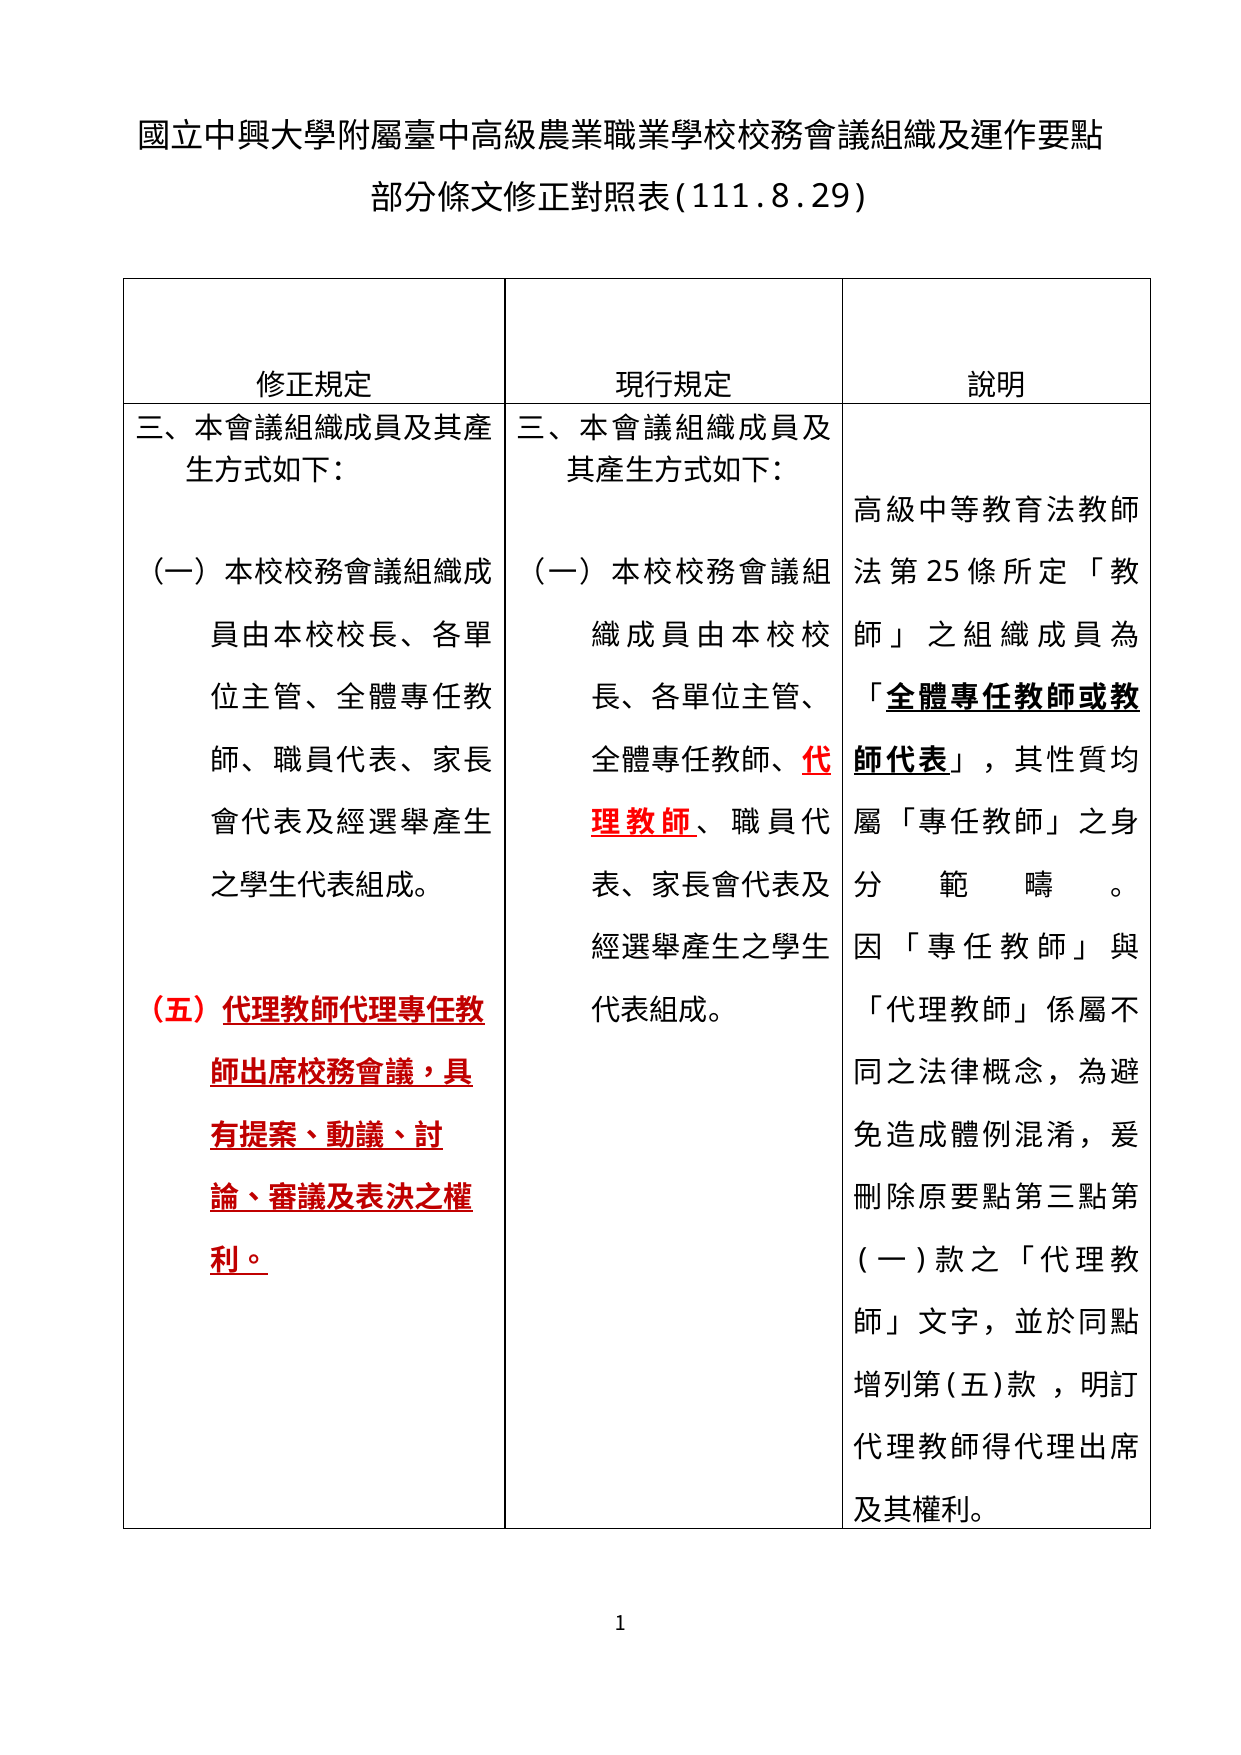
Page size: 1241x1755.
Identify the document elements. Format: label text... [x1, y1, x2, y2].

table_header 說明 [843, 279, 1150, 403]
table_cell 三、本會議組織成員及其產生方式如下： （一）本校校務會議組織成員由本校校長、各單位主管、全體專任教師、職員代表、家長會代表及經選舉產生之學生代表組成。 （五）代理教師代理專任教師出席校務會議，具有提案、動議、討論、審議及表決之權利。 [124, 404, 504, 1528]
table_header 修正規定 [124, 279, 504, 403]
table_header 現行規定 [506, 279, 842, 403]
text 國立中興大學附屬臺中高級農業職業學校校務會議組織及運作要點 [112, 91, 1128, 153]
text 部分條文修正對照表(111.8.29) [112, 153, 1128, 216]
table_cell 三、本會議組織成員及其產生方式如下： （一）本校校務會議組織成員由本校校長、各單位主管、全體專任教師、代理教師、職員代表、家長會代表及經選舉產生之學生代表組成。 [506, 404, 842, 1528]
table_cell 高級中等教育法教師法第25條所定「教師」之組織成員為「全體專任教師或教師代表」，其性質均屬「專任教師」之身分範疇。 因「專任教師」與「代理教師」係屬不同之法律概念，為避免造成體例混淆，爰刪除原要點第三點第(一)款之「代理教師」文字，並於同點增列第(五)款 ，明訂代理教師得代理出席及其權利。 [843, 404, 1150, 1528]
